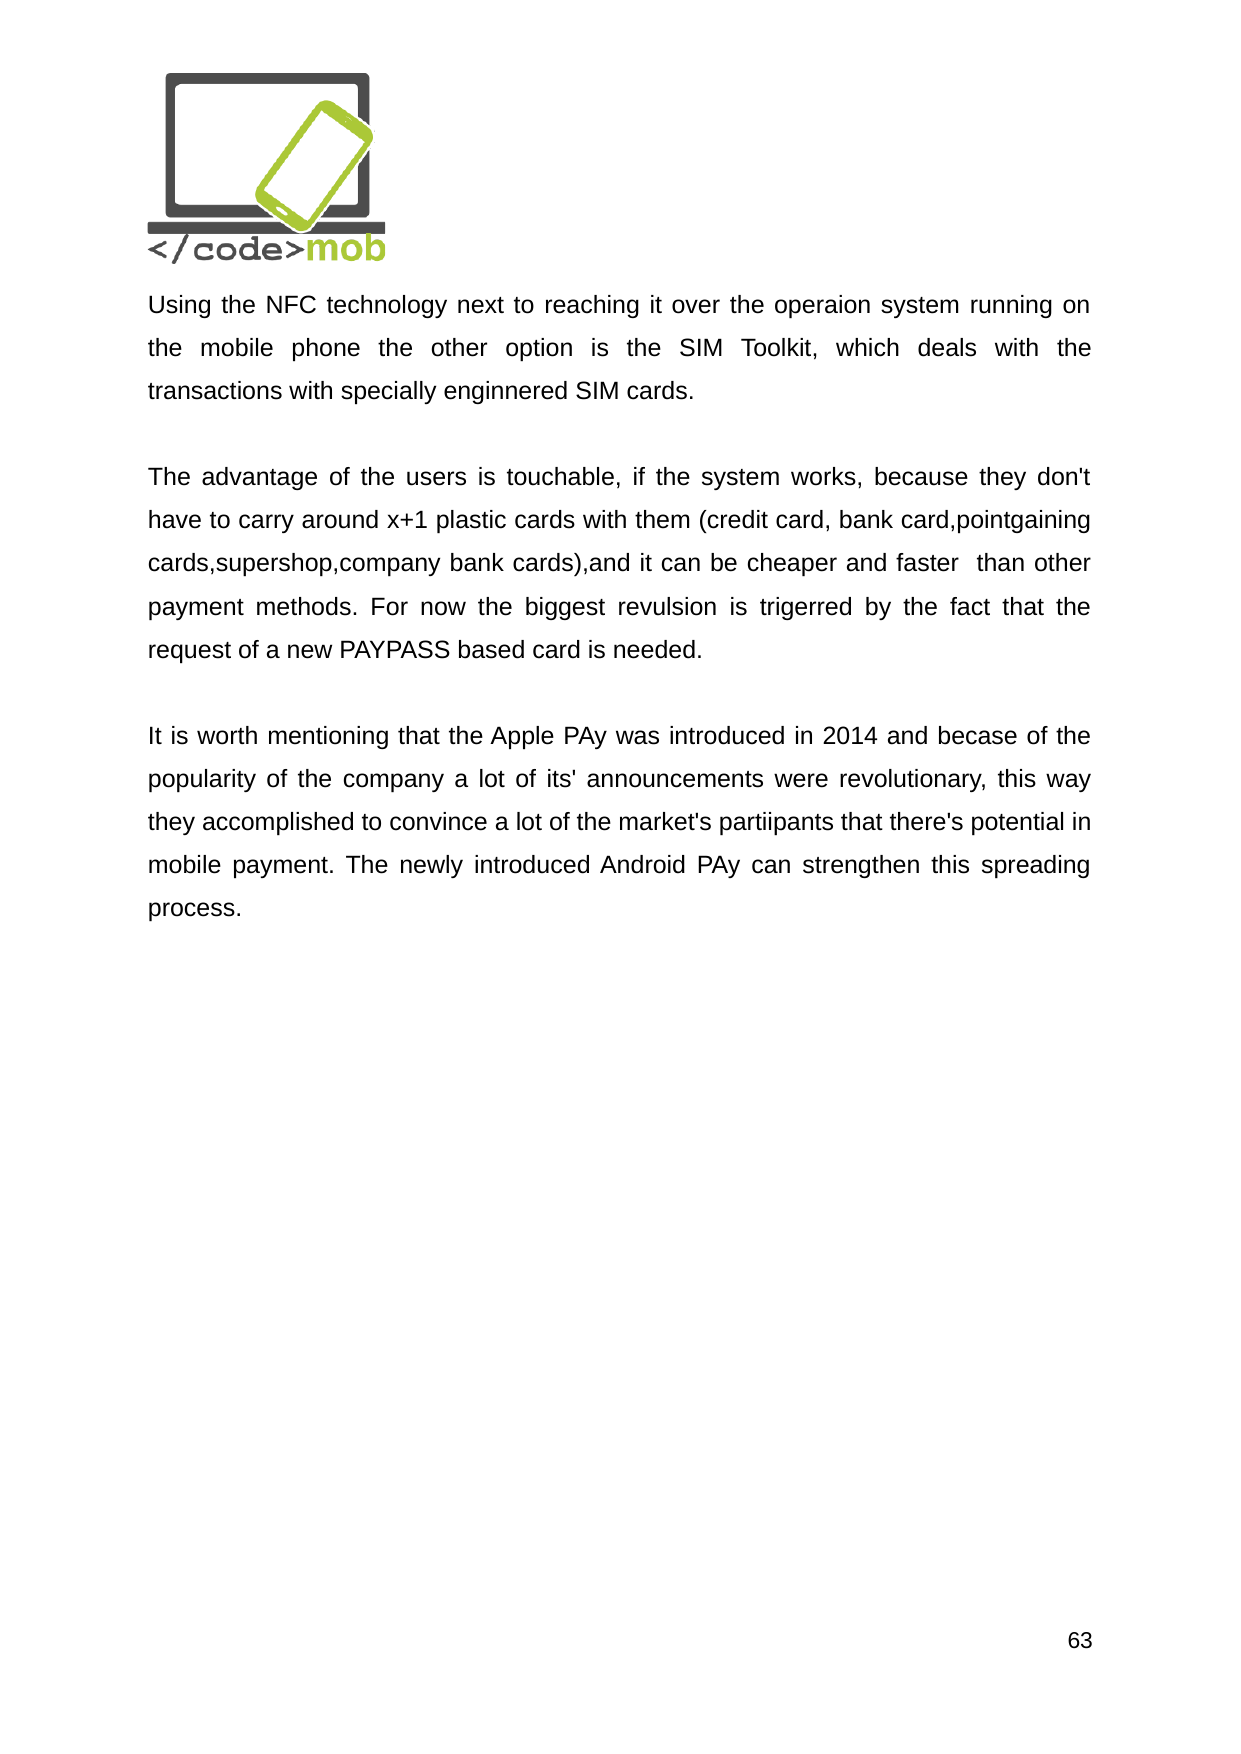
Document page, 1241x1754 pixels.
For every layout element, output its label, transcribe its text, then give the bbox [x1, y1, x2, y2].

text Using the NFC technology next to reaching it over the operaion system running on the mobile phone the other option is the SIM Toolkit, which deals with the transactions with specially enginnered SIM cards. [148, 290, 1093, 405]
picture [147, 73, 386, 264]
text It is worth mentioning that the Apple PAy was introduced in 2014 and becase of the popularity of the company a lot of its' announcements were revolutionary, this way they accomplished to convince a lot of the market's partiipants that there's potential in mobile payment. The newly introduced Android PAy can strengthen this spreading process. [148, 721, 1093, 922]
text The advantage of the users is touchable, if the system works, because they don't have to carry around x+1 plastic cards with them (credit card, bank card,pointgaining cards,supershop,company bank cards),and it can be cheaper and faster than other payment methods. For now the biggest revulsion is trigerred by the fact that the request of a new PAYPASS based card is needed. [148, 462, 1093, 663]
